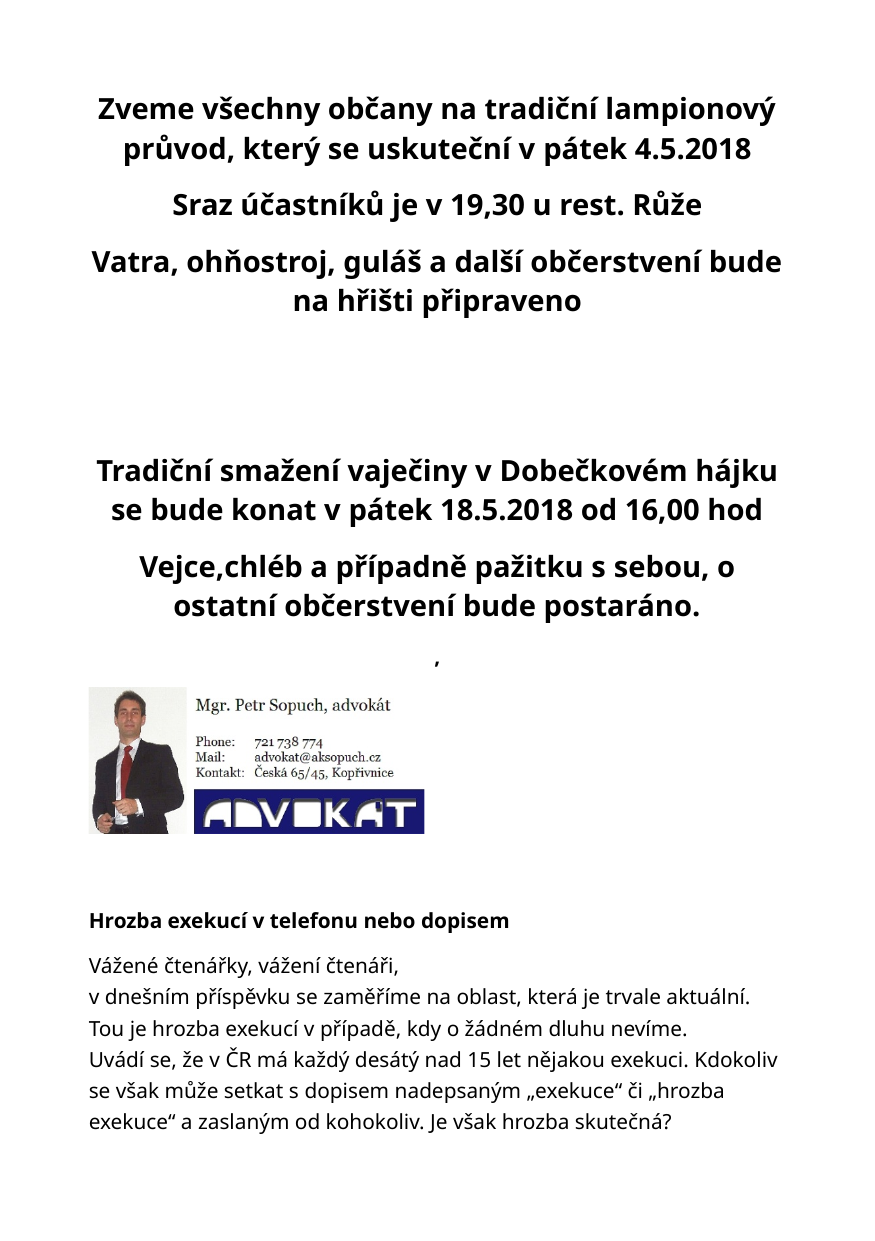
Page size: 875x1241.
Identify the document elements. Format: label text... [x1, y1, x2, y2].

text Vážené čtenářky, vážení čtenáři, v dnešním příspěvku se zaměříme na oblast, která je trvale aktuální. Tou je hrozba exekucí v případě, kdy o žádném dluhu nevíme. Uvádí se, že v ČR má každý desátý nad 15 let nějakou exekuci. Kdokoliv se však může setkat s dopisem nadepsaným „exekuce“ či „hrozba exekuce“ a zaslaným od kohokoliv. Je však hrozba skutečná? [88, 951, 786, 1136]
text Tradiční smažení vaječiny v Dobečkovém hájku se bude konat v pátek 18.5.2018 od 16,00 hod [88, 450, 786, 529]
text Zveme všechny občany na tradiční lampionový průvod, který se uskuteční v pátek 4.5.2018 [88, 89, 786, 168]
text Vatra, ohňostroj, guláš a další občerstvení bude na hřišti připraveno [88, 241, 786, 320]
text Vejce,chléb a případně pažitku s sebou, o ostatní občerstvení bude postaráno. [88, 546, 786, 625]
text , [88, 642, 786, 670]
text Sraz účastníků je v 19,30 u rest. Růže [88, 185, 786, 224]
text Hrozba exekucí v telefonu nebo dopisem [88, 906, 786, 934]
